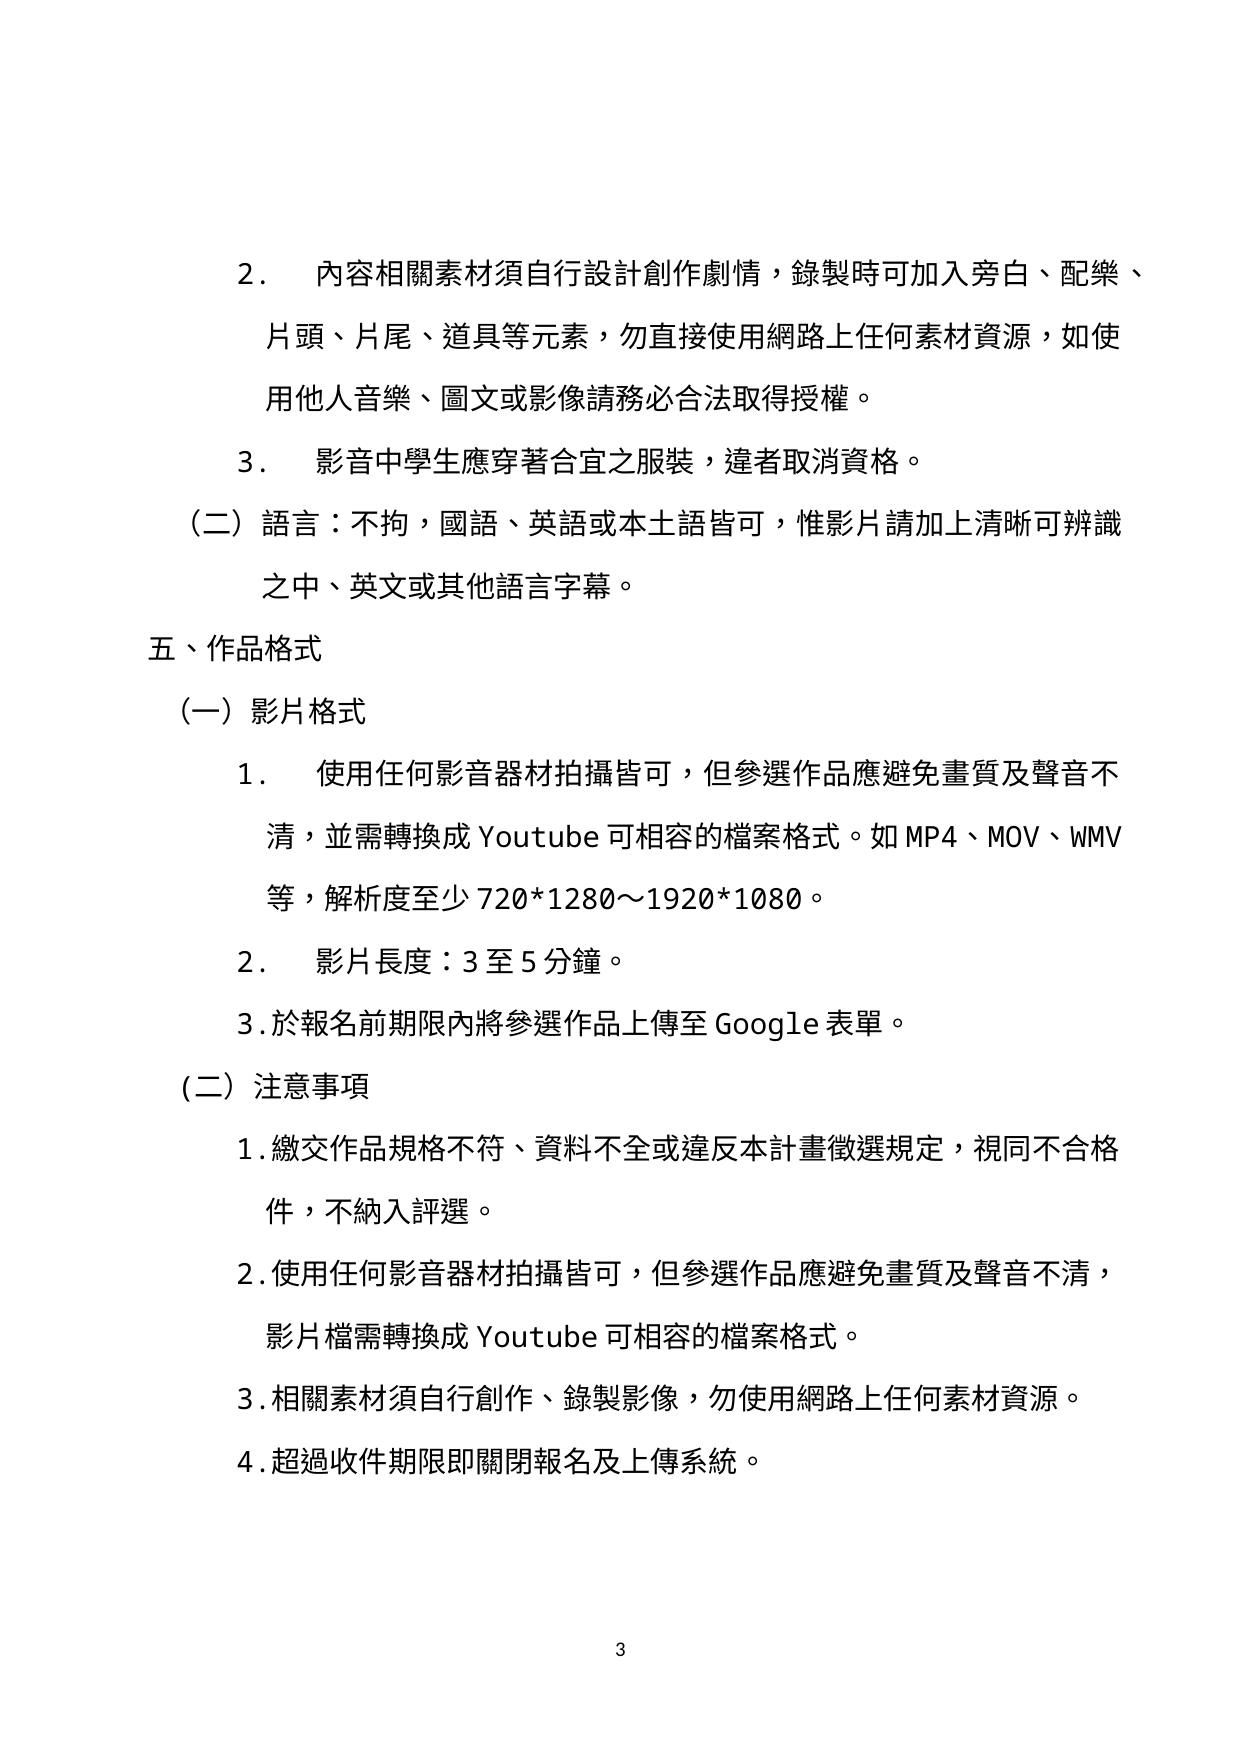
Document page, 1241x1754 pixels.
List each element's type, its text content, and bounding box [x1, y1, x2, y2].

text 4.超過收件期限即關閉報名及上傳系統。 [236, 1418, 1122, 1480]
text 2.使用任何影音器材拍攝皆可，但參選作品應避免畫質及聲音不清，影片檔需轉換成Youtube可相容的檔案格式。 [236, 1230, 1122, 1355]
text 1. 使用任何影音器材拍攝皆可，但參選作品應避免畫質及聲音不清，並需轉換成Youtube可相容的檔案格式。如MP4、MOV、WMV等，解析度至少720*1280～1920*1080。 [236, 730, 1122, 918]
text 3. 影音中學生應穿著合宜之服裝，違者取消資格。 [236, 418, 1122, 480]
text 2. 影片長度：3至5分鐘。 [236, 918, 1122, 980]
text 2. 內容相關素材須自行設計創作劇情，錄製時可加入旁白、配樂、片頭、片尾、道具等元素，勿直接使用網路上任何素材資源，如使用他人音樂、圖文或影像請務必合法取得授權。 [236, 230, 1122, 418]
text 五、作品格式 [118, 605, 1122, 668]
text (二）注意事項 [118, 1043, 1181, 1105]
text 3.於報名前期限內將參選作品上傳至Google表單。 [236, 980, 1122, 1043]
text 1.繳交作品規格不符、資料不全或違反本計畫徵選規定，視同不合格件，不納入評選。 [236, 1105, 1122, 1230]
text 3.相關素材須自行創作、錄製影像，勿使用網路上任何素材資源。 [236, 1355, 1122, 1418]
text （一）影片格式 [118, 668, 1122, 730]
text （二） 語言：不拘，國語、英語或本土語皆可，惟影片請加上清晰可辨識之中、英文或其他語言字幕。 [173, 480, 1122, 605]
